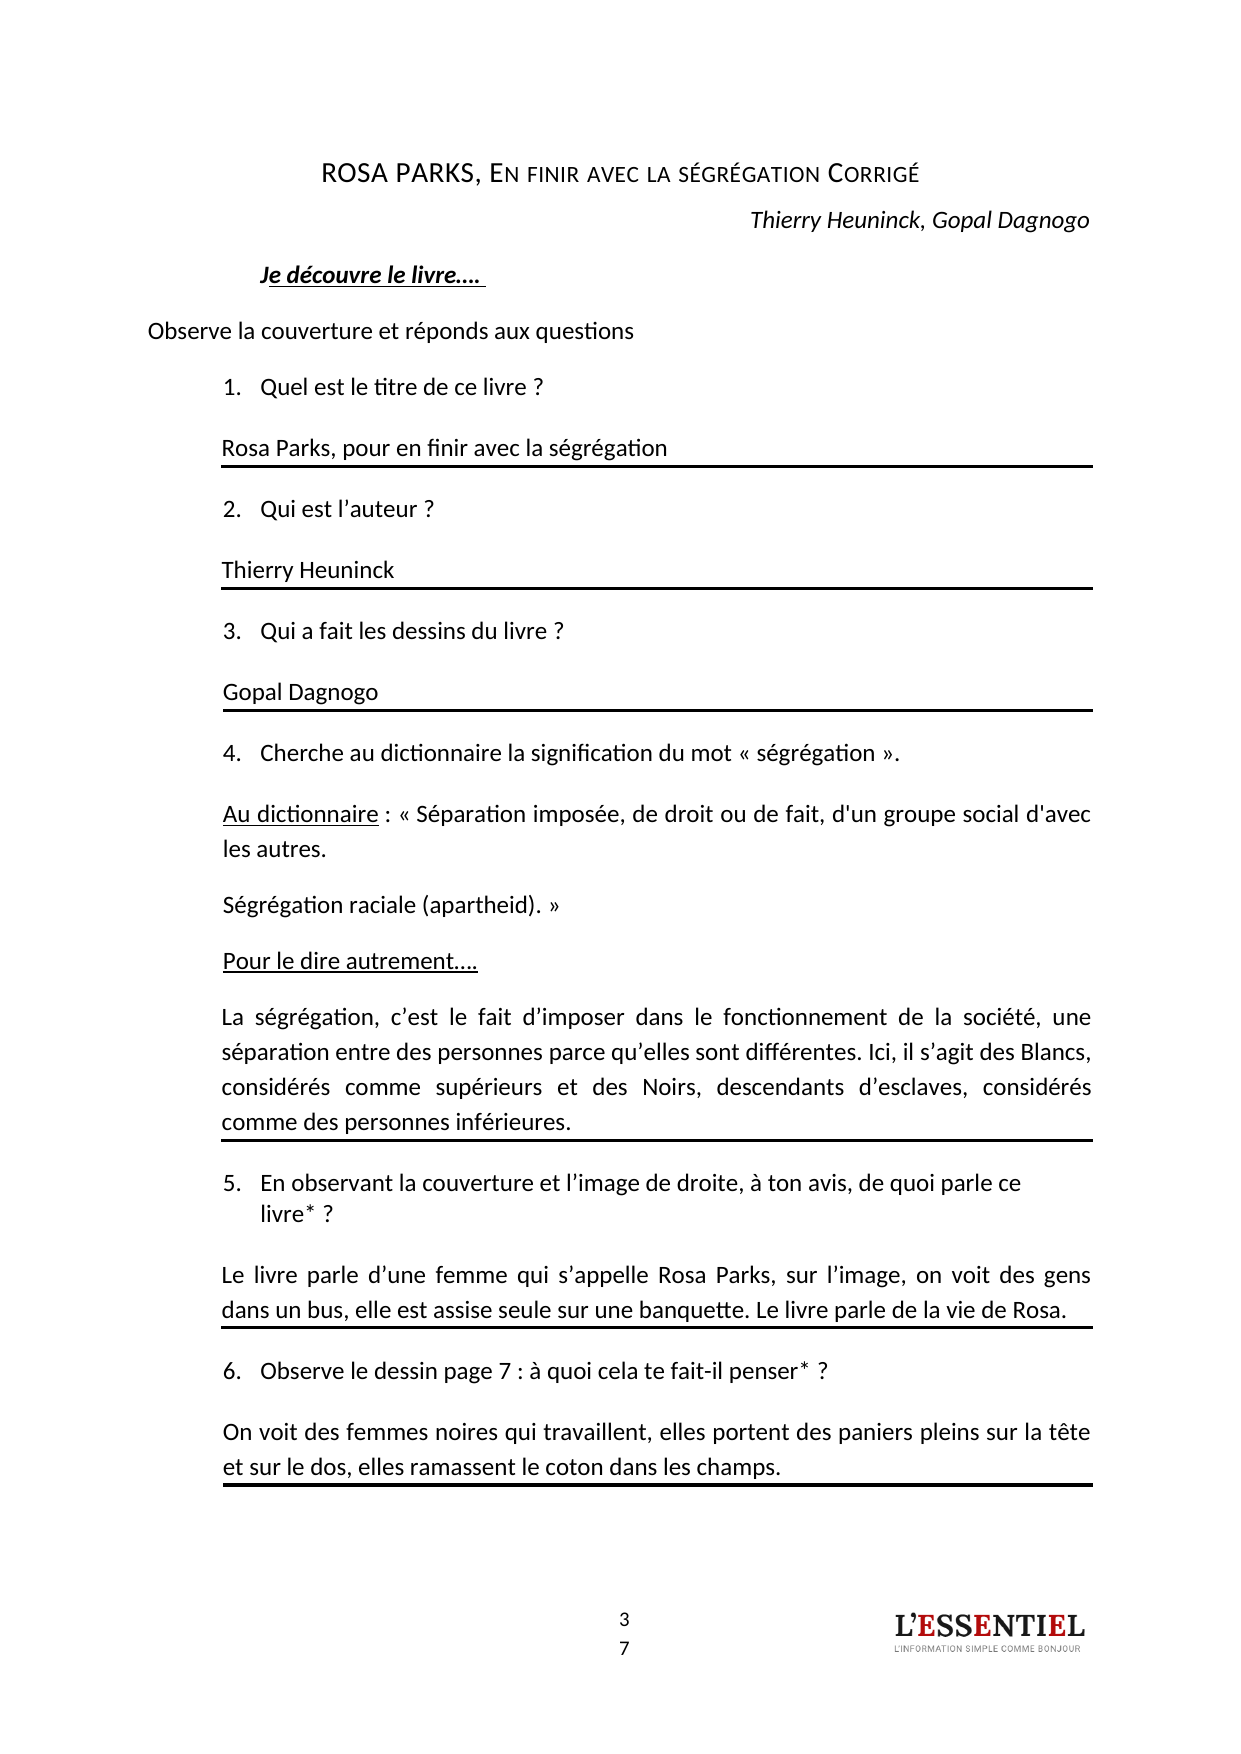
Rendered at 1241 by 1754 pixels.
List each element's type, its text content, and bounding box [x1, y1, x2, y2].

text Observe la couverture et réponds aux questions [148, 316, 1093, 346]
list Pour le dire autrement…. [223, 945, 1093, 976]
list Quel est le titre de ce livre ? [223, 371, 1093, 402]
list Au dictionnaire : « Séparation imposée, de droit ou de fait, d'un groupe social d'avec les autres. [223, 799, 1093, 864]
list Gopal Dagnogo [223, 677, 1093, 709]
list Cherche au dictionnaire la signification du mot « ségrégation ». [223, 738, 1093, 768]
text Rosa Parks, pour en finir avec la ségrégation [221, 432, 1093, 465]
list Je découvre le livre…. [260, 260, 1093, 290]
picture [888, 1606, 1093, 1666]
list Qui est l’auteur ? [223, 493, 1093, 524]
list On voit des femmes noires qui travaillent, elles portent des paniers pleins sur la tête et sur le dos, elles ramassent le coton dans les champs. [223, 1416, 1093, 1483]
list Observe le dessin page 7 : à quoi cela te fait-il penser* ? [223, 1355, 1093, 1385]
text Le livre parle d’une femme qui s’appelle Rosa Parks, sur l’image, on voit des gens dans un bus, elle est assise seule sur une banquette. Le livre parle de la vie de Rosa. [221, 1259, 1093, 1326]
text La ségrégation, c’est le fait d’imposer dans le fonctionnement de la société, une séparation entre des personnes parce qu’elles sont différentes. Ici, il s’agit des Blancs, considérés comme supérieurs et des Noirs, descendants d’esclaves, considérés comme des personnes inférieures. [221, 1001, 1093, 1139]
text Thierry Heuninck [221, 554, 1093, 587]
text Thierry Heuninck, Gopal Dagnogo [148, 204, 1093, 234]
subtitle ROSA PARKS, En finir avec la ségrégation Corrigé [148, 154, 1093, 190]
list En observant la couverture et l’image de droite, à ton avis, de quoi parle ce livre* ? [223, 1167, 1093, 1228]
list Qui a fait les dessins du livre ? [223, 616, 1093, 646]
list Ségrégation raciale (apartheid). » [223, 889, 1093, 920]
